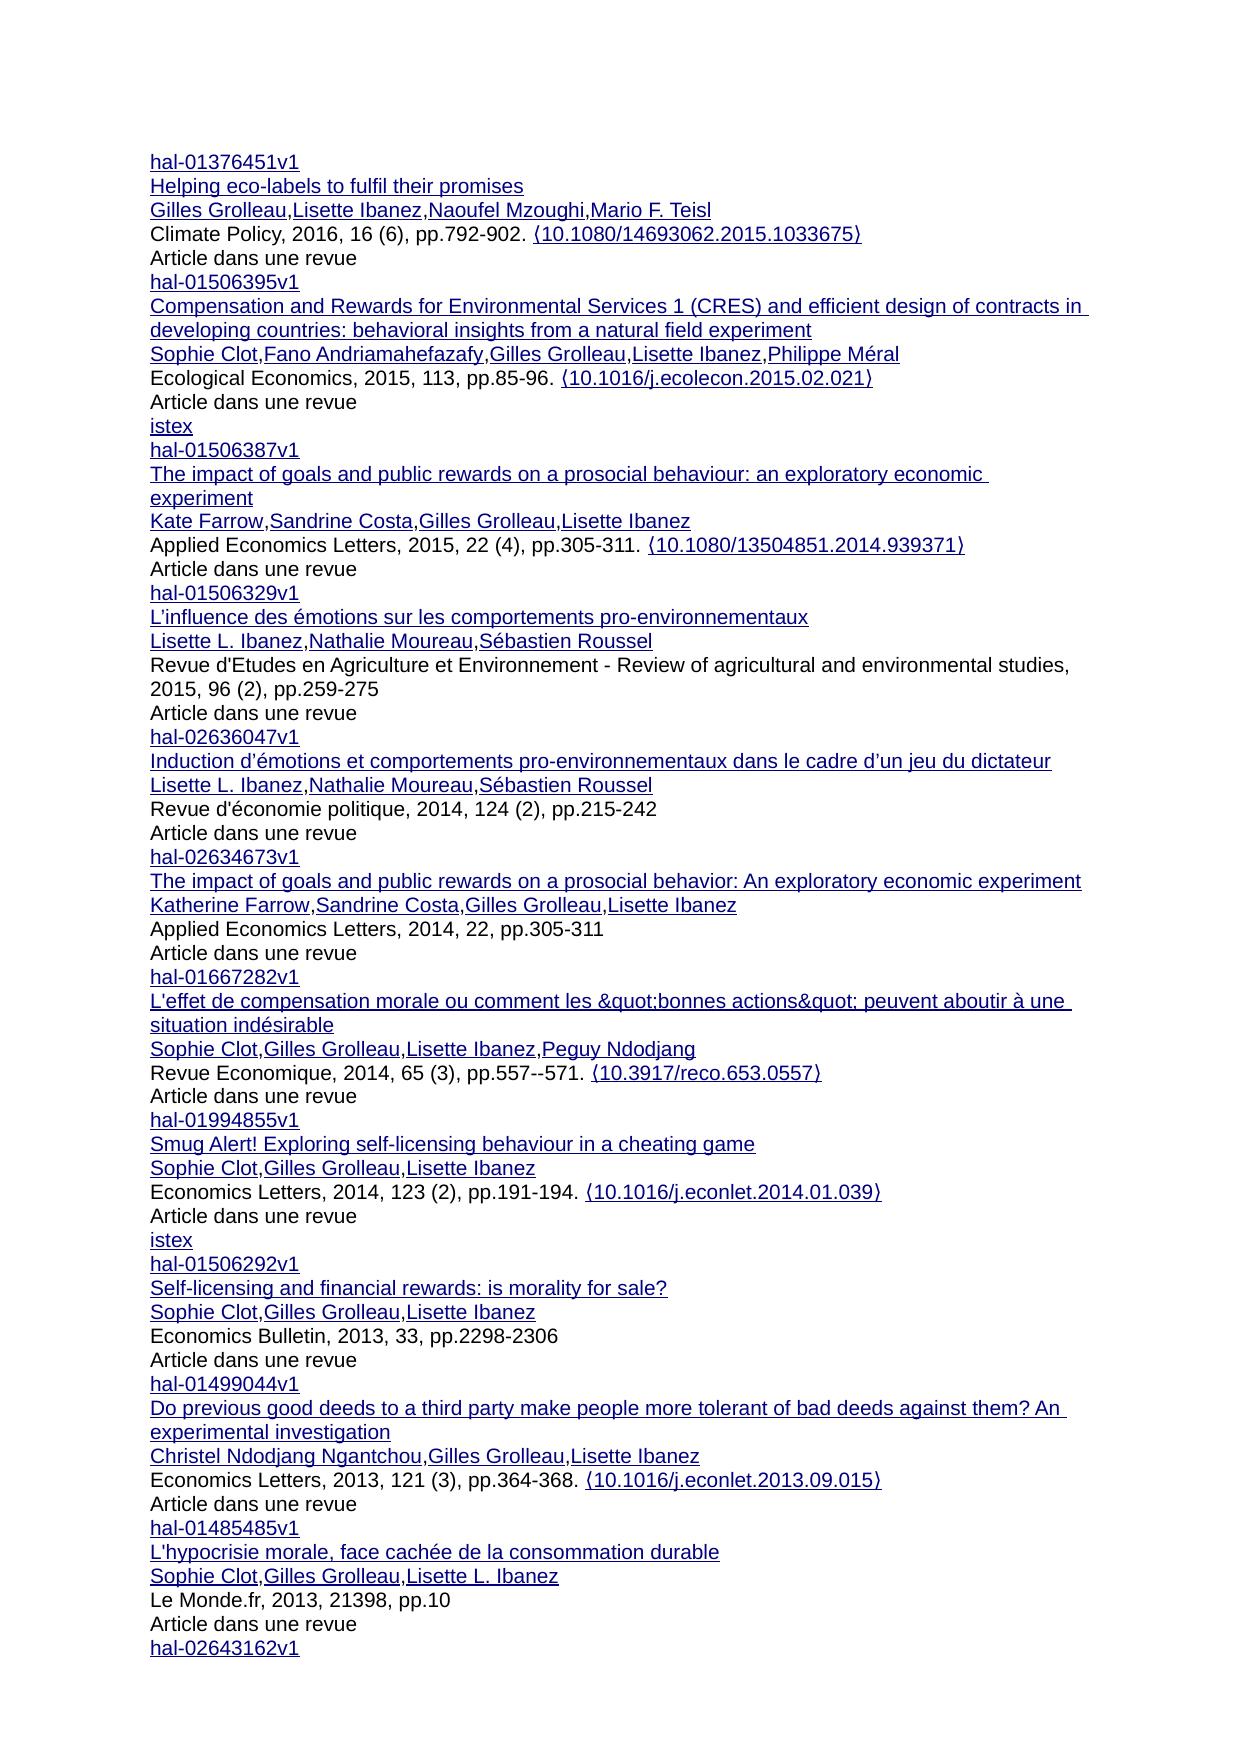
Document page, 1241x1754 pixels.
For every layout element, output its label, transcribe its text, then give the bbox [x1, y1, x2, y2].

table_cell Induction d’émotions et comportements pro-environnementaux dans le cadre d’un jeu du dictateur Lisette L. Ibanez,Nathalie Moureau,Sébastien Roussel Revue d'économie politique, 2014, 124 (2), pp.215-242 Article dans une revue hal-02634673v1 [150, 749, 1090, 869]
table_cell hal-01376451v1 [150, 150, 1090, 174]
table_cell The impact of goals and public rewards on a prosocial behaviour: an exploratory economic experiment Kate Farrow,Sandrine Costa,Gilles Grolleau,Lisette Ibanez Applied Economics Letters, 2015, 22 (4), pp.305-311. ⟨10.1080/13504851.2014.939371⟩ Article dans une revue hal-01506329v1 [150, 461, 1090, 605]
table_cell Smug Alert! Exploring self-licensing behaviour in a cheating game Sophie Clot,Gilles Grolleau,Lisette Ibanez Economics Letters, 2014, 123 (2), pp.191-194. ⟨10.1016/j.econlet.2014.01.039⟩ Article dans une revue istex hal-01506292v1 [150, 1132, 1090, 1276]
table_cell L’influence des émotions sur les comportements pro-environnementaux Lisette L. Ibanez,Nathalie Moureau,Sébastien Roussel Revue d'Etudes en Agriculture et Environnement - Review of agricultural and environmental studies, 2015, 96 (2), pp.259-275 Article dans une revue hal-02636047v1 [150, 605, 1090, 749]
table_cell L'effet de compensation morale ou comment les &quot;bonnes actions&quot; peuvent aboutir à une situation indésirable Sophie Clot,Gilles Grolleau,Lisette Ibanez,Peguy Ndodjang Revue Economique, 2014, 65 (3), pp.557--571. ⟨10.3917/reco.653.0557⟩ Article dans une revue hal-01994855v1 [150, 989, 1090, 1132]
table_cell Self-licensing and financial rewards: is morality for sale? Sophie Clot,Gilles Grolleau,Lisette Ibanez Economics Bulletin, 2013, 33, pp.2298-2306 Article dans une revue hal-01499044v1 [150, 1276, 1090, 1396]
table_cell The impact of goals and public rewards on a prosocial behavior: An exploratory economic experiment Katherine Farrow,Sandrine Costa,Gilles Grolleau,Lisette Ibanez Applied Economics Letters, 2014, 22, pp.305-311 Article dans une revue hal-01667282v1 [150, 869, 1090, 988]
table_cell L'hypocrisie morale, face cachée de la consommation durable Sophie Clot,Gilles Grolleau,Lisette L. Ibanez Le Monde.fr, 2013, 21398, pp.10 Article dans une revue hal-02643162v1 [150, 1540, 1090, 1659]
table_cell Helping eco-labels to fulfil their promises Gilles Grolleau,Lisette Ibanez,Naoufel Mzoughi,Mario F. Teisl Climate Policy, 2016, 16 (6), pp.792-902. ⟨10.1080/14693062.2015.1033675⟩ Article dans une revue hal-01506395v1 [150, 174, 1090, 294]
table_cell Compensation and Rewards for Environmental Services 1 (CRES) and efficient design of contracts in developing countries: behavioral insights from a natural field experiment Sophie Clot,Fano Andriamahefazafy,Gilles Grolleau,Lisette Ibanez,Philippe Méral Ecological Economics, 2015, 113, pp.85-96. ⟨10.1016/j.ecolecon.2015.02.021⟩ Article dans une revue istex hal-01506387v1 [150, 294, 1090, 461]
table_cell Do previous good deeds to a third party make people more tolerant of bad deeds against them? An experimental investigation Christel Ndodjang Ngantchou,Gilles Grolleau,Lisette Ibanez Economics Letters, 2013, 121 (3), pp.364-368. ⟨10.1016/j.econlet.2013.09.015⟩ Article dans une revue hal-01485485v1 [150, 1396, 1090, 1539]
